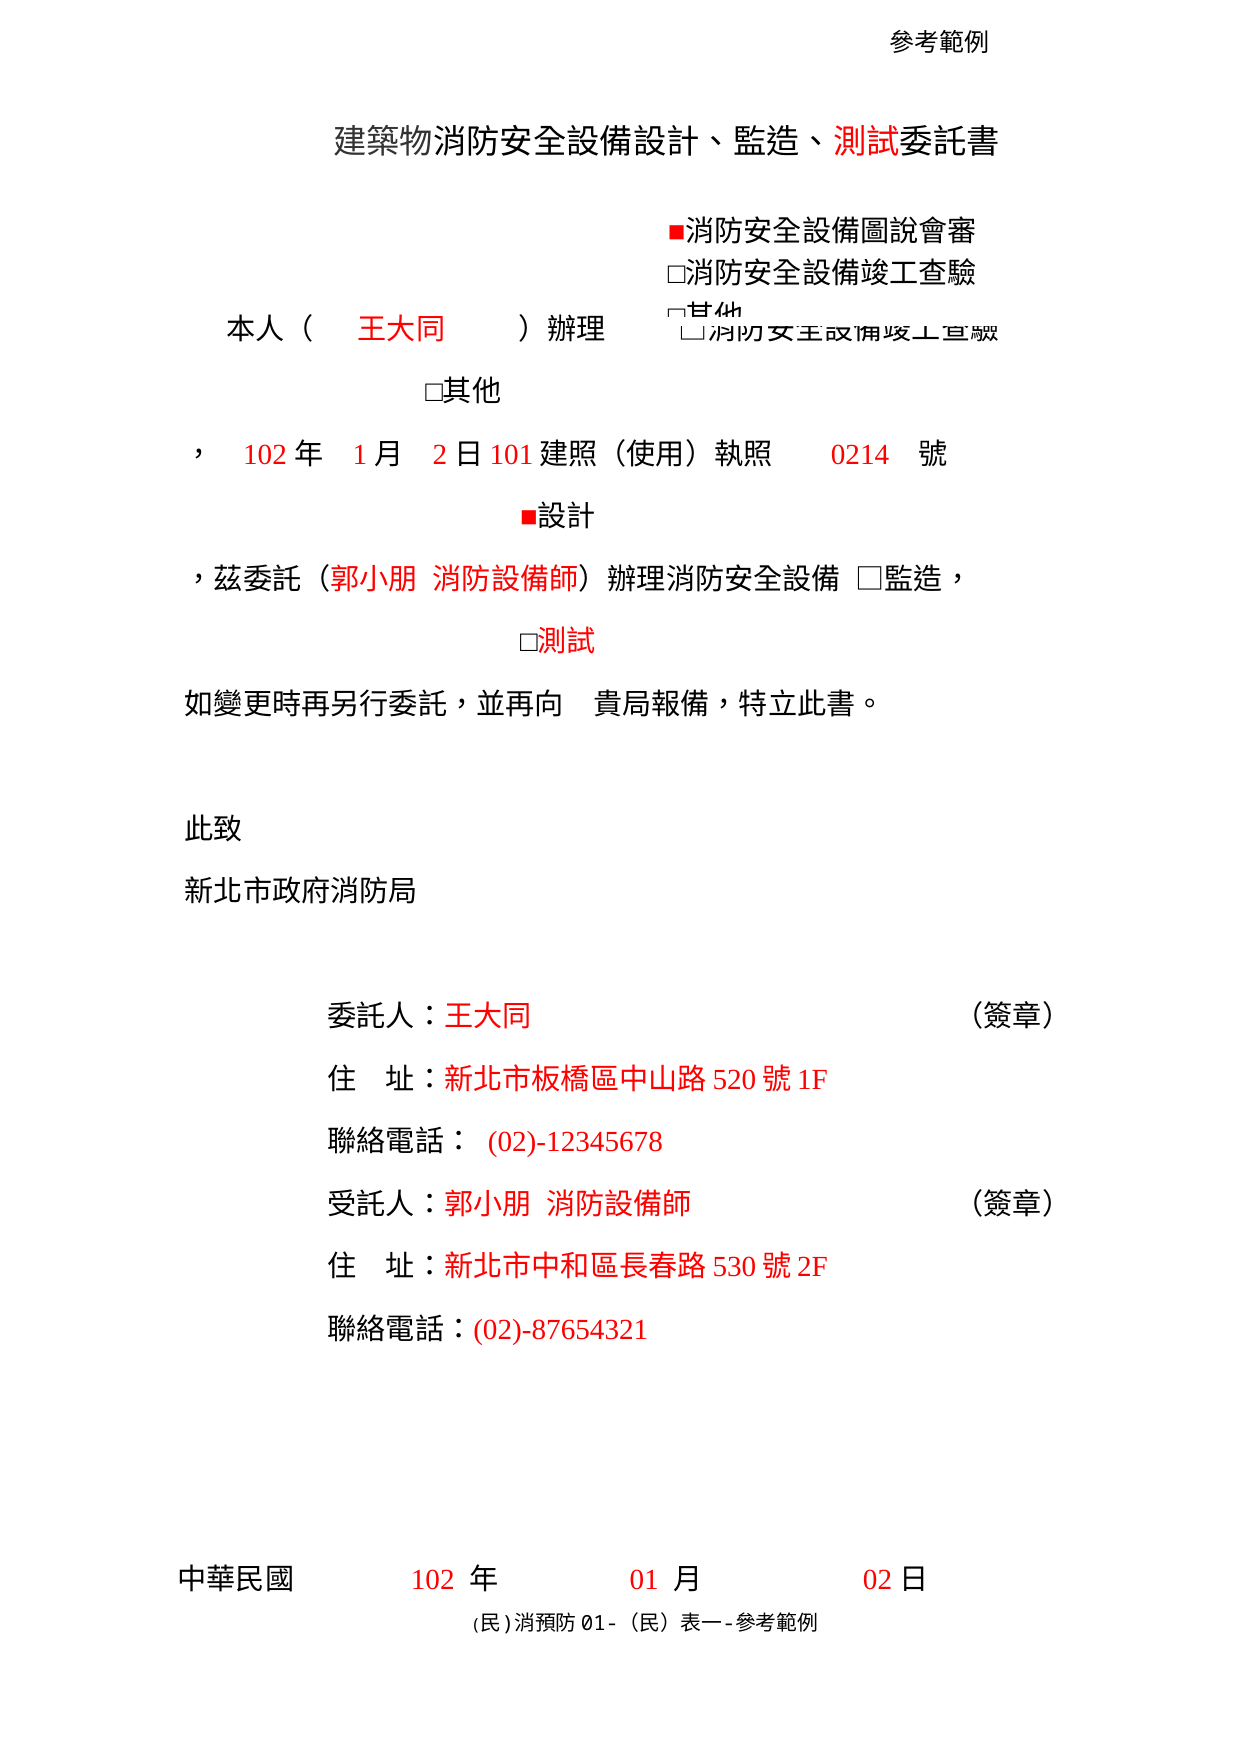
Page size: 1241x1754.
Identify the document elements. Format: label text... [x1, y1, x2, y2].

text 此致 [177, 785, 1081, 847]
text 建築物消防安全設備設計、監造、測試委託書 [177, 97, 1092, 160]
text 新北市政府消防局 [177, 847, 1081, 910]
text ，茲委託（郭小朋 消防設備師）辦理消防安全設備 □監造， [177, 535, 1081, 597]
text □其他 [177, 347, 1081, 410]
text 本人（ 王大同 ）辦理 □消防安全設備竣工查驗 [177, 285, 1081, 347]
text □消防安全設備竣工查驗 [668, 250, 1067, 292]
text [874, 15, 1240, 68]
text 委託人：王大同 （簽章） [327, 972, 1092, 1035]
text 聯絡電話： (02)-12345678 [327, 1097, 1092, 1160]
text ■消防安全設備圖說會審 [668, 207, 1067, 250]
text 如變更時再另行委託，並再向 貴局報備，特立此書。 [177, 660, 1081, 722]
text ， 102 年 1 月 2 日101建照（使用）執照 0214 號 [177, 410, 1081, 472]
text □測試 [177, 597, 1081, 660]
text 中華民國 102 年 01 月 02 日 [177, 1535, 1081, 1597]
text 住 址：新北市板橋區中山路520號1F [327, 1035, 1092, 1097]
text □其他 [668, 310, 683, 317]
text 住 址：新北市中和區長春路530號2F [327, 1222, 1092, 1285]
text 受託人：郭小朋 消防設備師 （簽章） [327, 1160, 1092, 1222]
text □其他 [668, 292, 1067, 317]
text 參考範例 [889, 23, 1225, 59]
text 聯絡電話：(02)-87654321 [327, 1285, 1092, 1347]
text □消防安全設備圖說會審 [354, 222, 651, 285]
text ■設計 [177, 472, 1081, 535]
text □消防安全設備圖說會審 [1084, 222, 1092, 285]
